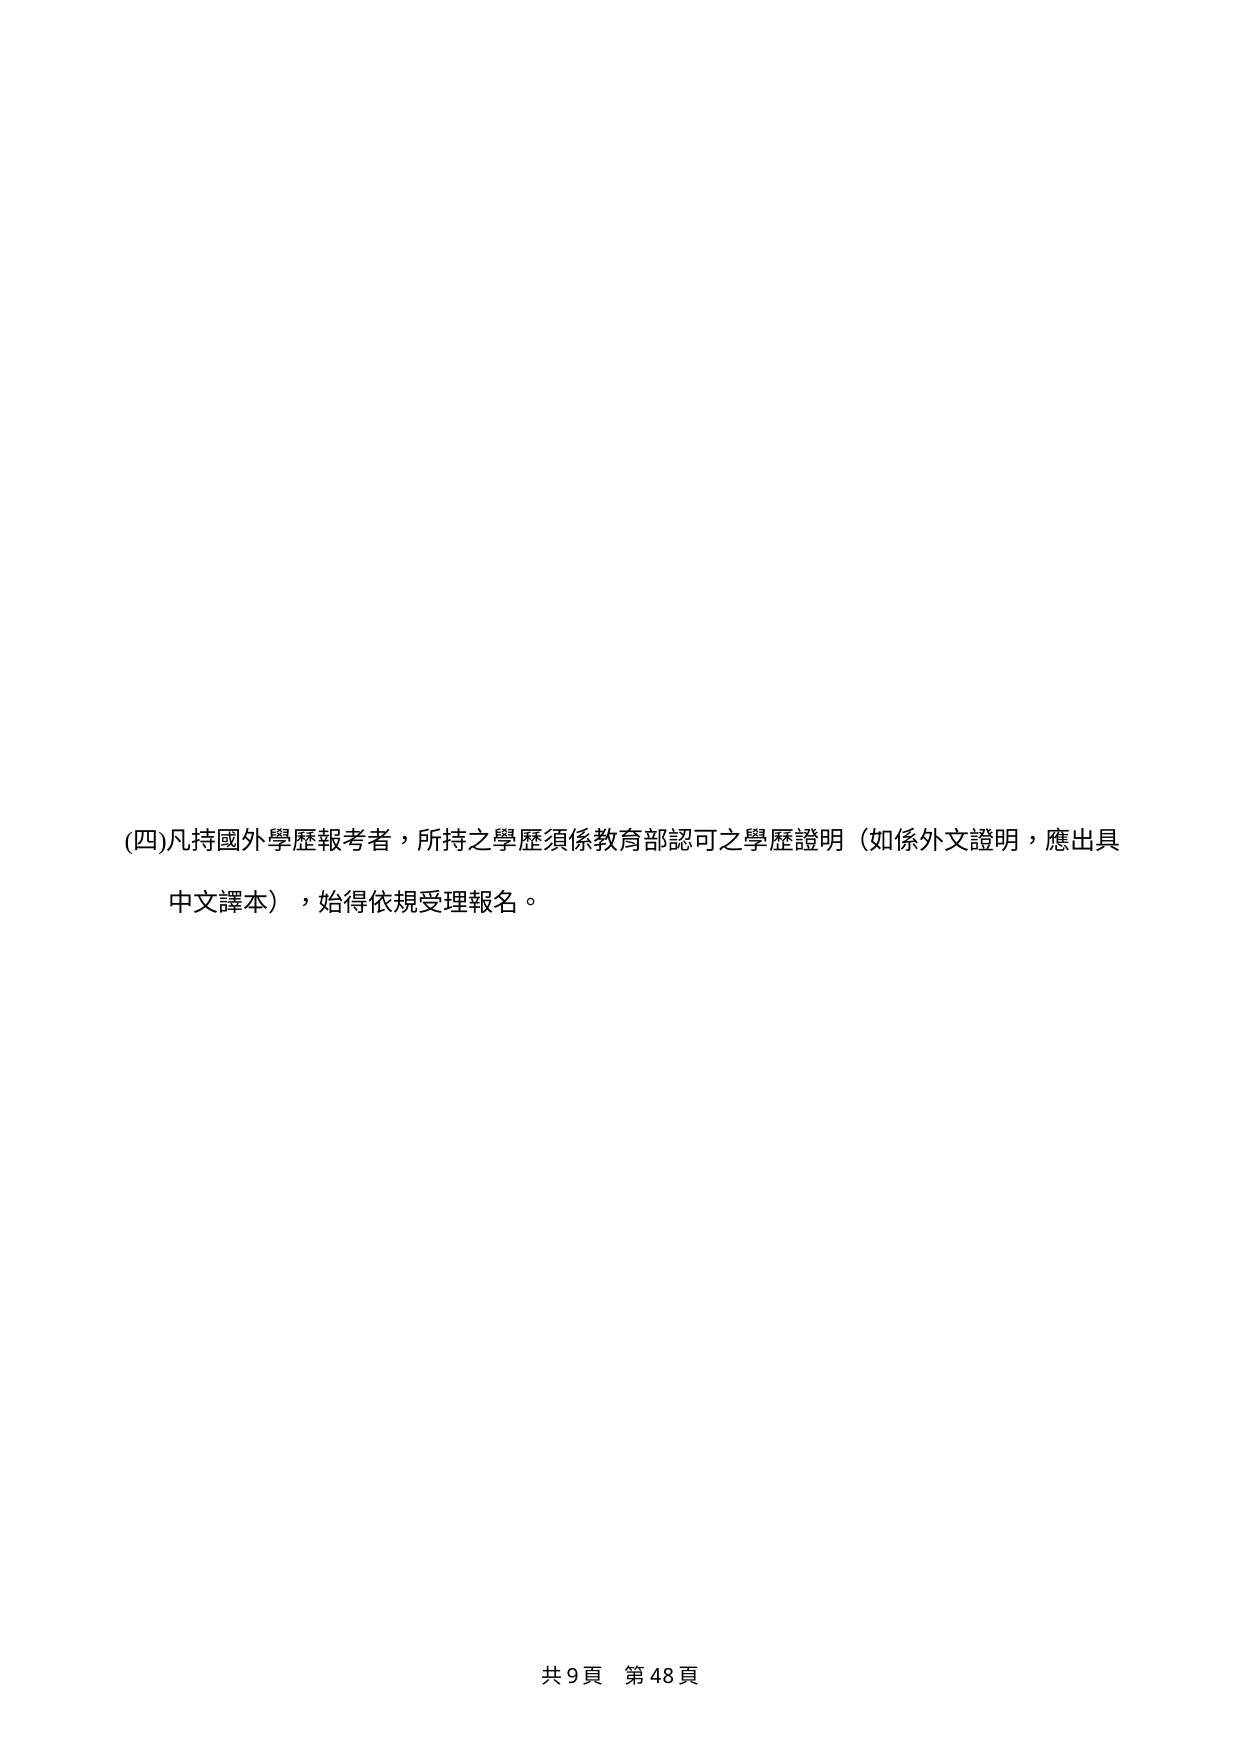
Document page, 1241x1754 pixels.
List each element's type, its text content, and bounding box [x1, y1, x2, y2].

text (四)凡持國外學歷報考者，所持之學歷須係教育部認可之學歷證明（如係外文證明，應出具中文譯本），始得依規受理報名。 [118, 797, 1122, 922]
